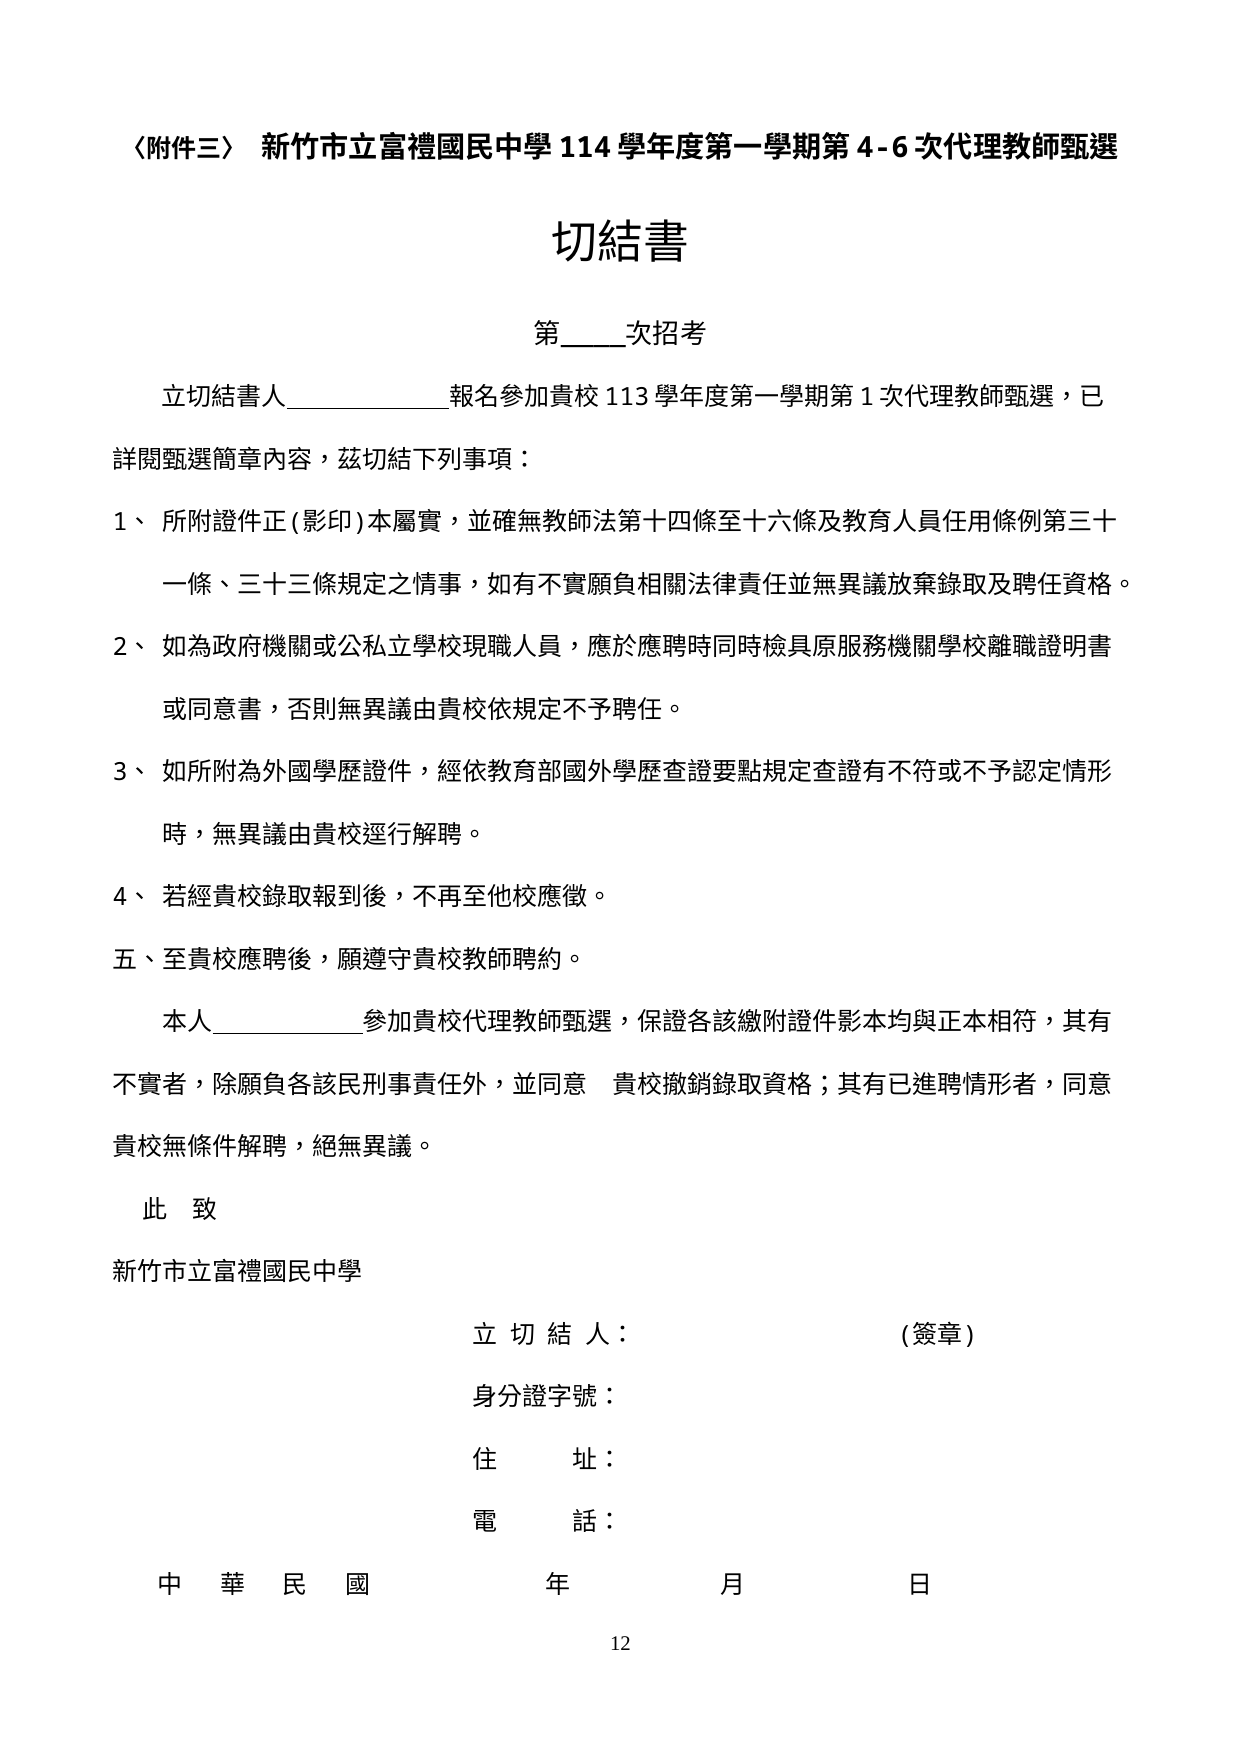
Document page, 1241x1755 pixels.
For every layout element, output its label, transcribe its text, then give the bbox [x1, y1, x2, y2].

text 身分證字號： [112, 1353, 1128, 1416]
text 第____次招考 [112, 291, 1128, 353]
list 所附證件正(影印)本屬實，並確無教師法第十四條至十六條及教育人員任用條例第三十 一條、三十三條規定之情事，如有不實願負相關法律責任並無異議放棄錄取及聘任資格。 [112, 478, 1128, 603]
text 立 切 結 人： (簽章) [112, 1291, 1128, 1353]
text 中 華 民 國 年 月 日 [112, 1541, 1128, 1603]
list 如所附為外國學歷證件，經依教育部國外學歷查證要點規定查證有不符或不予認定情形時，無異議由貴校逕行解聘。 [112, 728, 1128, 853]
list 如為政府機關或公私立學校現職人員，應於應聘時同時檢具原服務機關學校離職證明書或同意書，否則無異議由貴校依規定不予聘任。 [112, 603, 1128, 728]
list 若經貴校錄取報到後，不再至他校應徵。 [112, 853, 1128, 916]
text 電 話： [112, 1478, 1128, 1541]
text 本人 參加貴校代理教師甄選，保證各該繳附證件影本均與正本相符，其有不實者，除願負各該民刑事責任外，並同意 貴校撤銷錄取資格；其有已進聘情形者，同意 貴校無條件解聘，絕無異議。 [112, 978, 1128, 1166]
text 住 址： [112, 1416, 1128, 1478]
text 切結書 [112, 166, 1128, 291]
text 立切結書人 報名參加貴校113學年度第一學期第1次代理教師甄選，已詳閱甄選簡章內容，茲切結下列事項： [112, 353, 1128, 478]
text 新竹市立富禮國民中學 [112, 1228, 1128, 1291]
text 此 致 [112, 1166, 1128, 1228]
text 五、至貴校應聘後，願遵守貴校教師聘約。 [112, 916, 1128, 978]
text 〈附件三〉 新竹市立富禮國民中學114學年度第一學期第4-6次代理教師甄選 [112, 103, 1128, 166]
